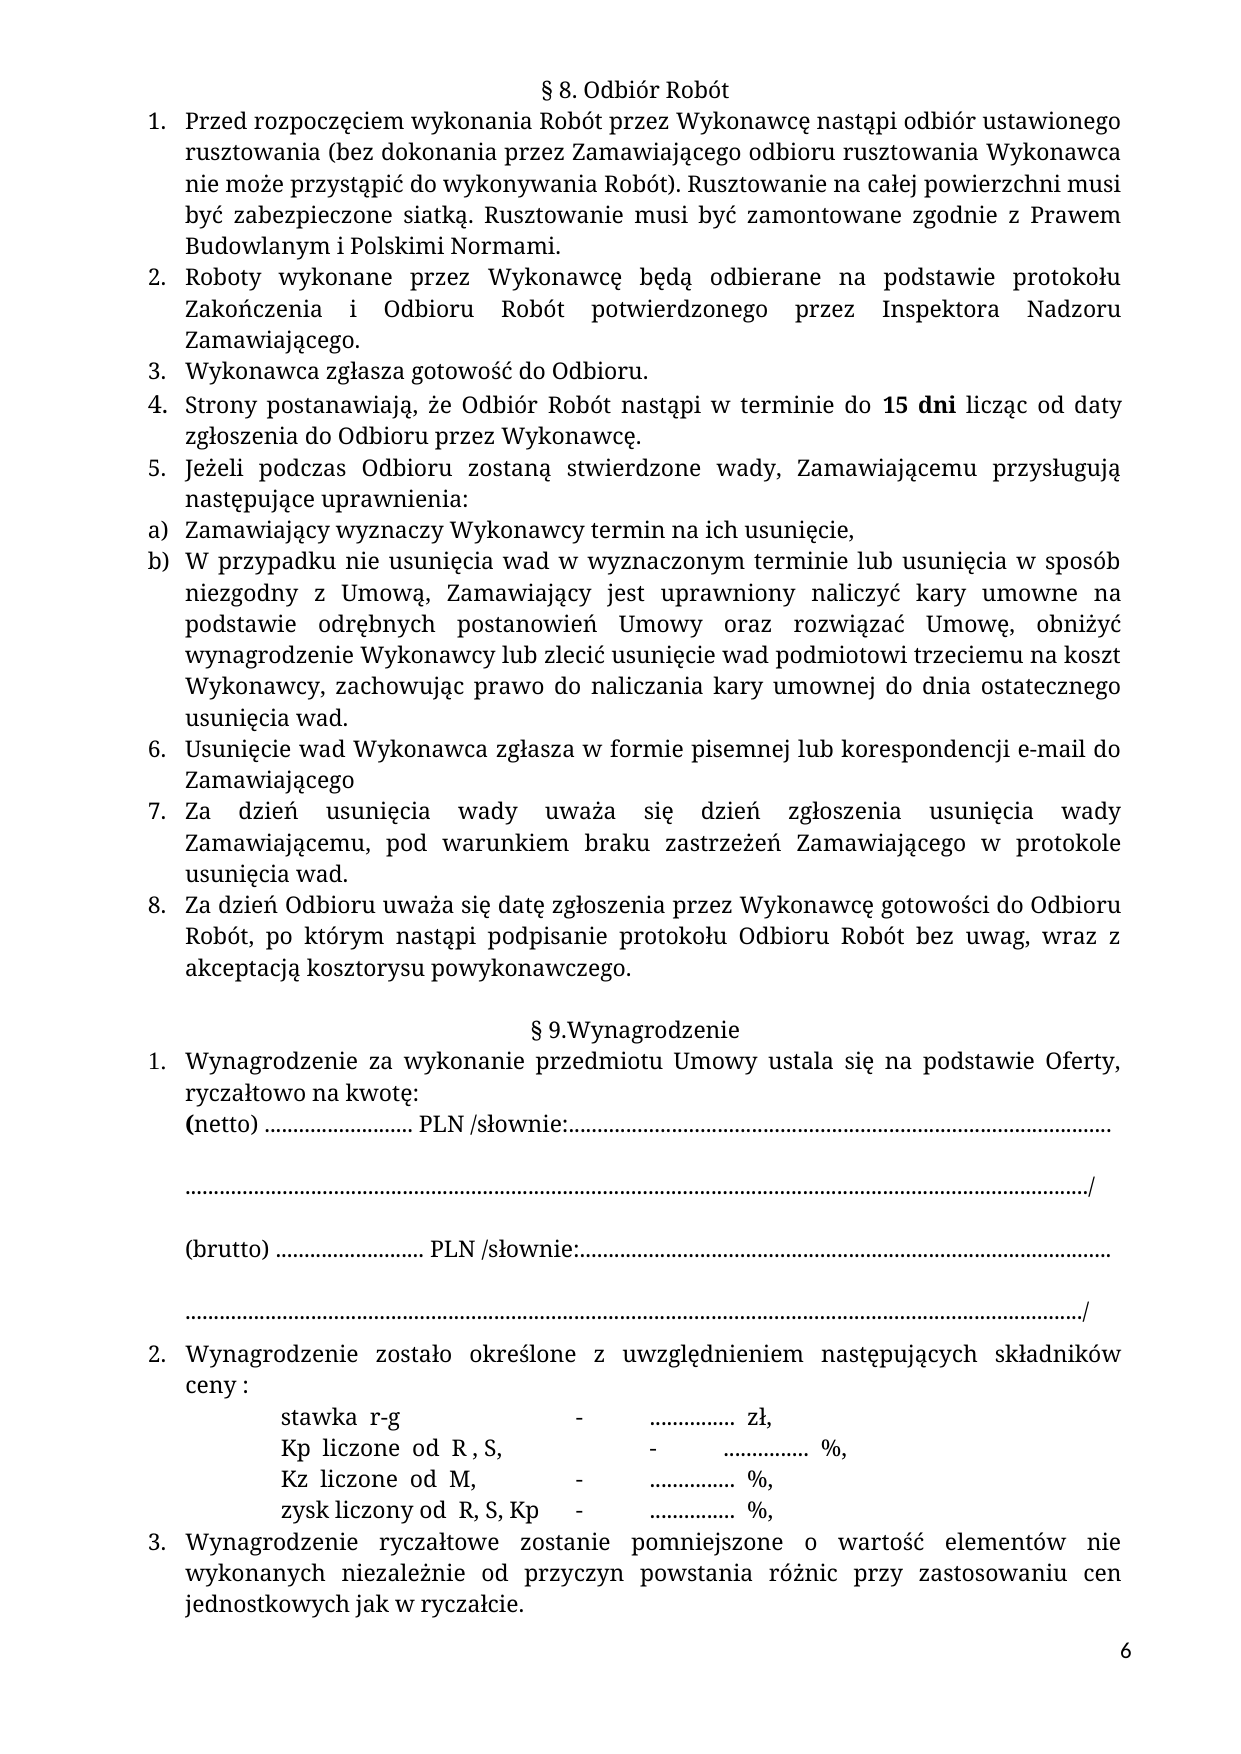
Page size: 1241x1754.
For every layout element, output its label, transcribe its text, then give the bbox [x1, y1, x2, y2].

list W przypadku nie usunięcia wad w wyznaczonym terminie lub usunięcia w sposób niezgodny z Umową, Zamawiający jest uprawniony naliczyć kary umowne na podstawie odrębnych postanowień Umowy oraz rozwiązać Umowę, obniżyć wynagrodzenie Wykonawcy lub zlecić usunięcie wad podmiotowi trzeciemu na koszt Wykonawcy, zachowując prawo do naliczania kary umownej do dnia ostatecznego usunięcia wad. [148, 545, 1122, 733]
list Zamawiający wyznaczy Wykonawcy termin na ich usunięcie, [148, 514, 1122, 545]
text Kp liczone od R , S, - ............... %, [281, 1432, 1122, 1463]
list Roboty wykonane przez Wykonawcę będą odbierane na podstawie protokołu Zakończenia i Odbioru Robót potwierdzonego przez Inspektora Nadzoru Zamawiającego. [148, 261, 1122, 355]
text § 8. Odbiór Robót [148, 74, 1122, 105]
list Strony postanawiają, że Odbiór Robót nastąpi w terminie do 15 dni licząc od daty zgłoszenia do Odbioru przez Wykonawcę. [148, 386, 1122, 452]
list Wykonawca zgłasza gotowość do Odbioru. [148, 355, 1122, 386]
list Wynagrodzenie zostało określone z uwzględnieniem następujących składników ceny : [148, 1338, 1122, 1400]
text ............................................................................................................................................................../ [185, 1170, 1122, 1202]
text (brutto) .......................... PLN /słownie:............................................................................................. [185, 1233, 1122, 1264]
list Wynagrodzenie ryczałtowe zostanie pomniejszone o wartość elementów nie wykonanych niezależnie od przyczyn powstania różnic przy zastosowaniu cen jednostkowych jak w ryczałcie. [148, 1525, 1122, 1619]
list Przed rozpoczęciem wykonania Robót przez Wykonawcę nastąpi odbiór ustawionego rusztowania (bez dokonania przez Zamawiającego odbioru rusztowania Wykonawca nie może przystąpić do wykonywania Robót). Rusztowanie na całej powierzchni musi być zabezpieczone siatką. Rusztowanie musi być zamontowane zgodnie z Prawem Budowlanym i Polskimi Normami. [148, 105, 1122, 261]
text ............................................................................................................................................................./ [185, 1295, 1122, 1327]
list Za dzień usunięcia wady uważa się dzień zgłoszenia usunięcia wady Zamawiającemu, pod warunkiem braku zastrzeżeń Zamawiającego w protokole usunięcia wad. [148, 795, 1122, 889]
text zysk liczony od R, S, Kp - ............... %, [281, 1494, 1122, 1525]
list Usunięcie wad Wykonawca zgłasza w formie pisemnej lub korespondencji e-mail do Zamawiającego [148, 733, 1122, 795]
list Wynagrodzenie za wykonanie przedmiotu Umowy ustala się na podstawie Oferty, ryczałtowo na kwotę: [148, 1045, 1122, 1108]
text Kz liczone od M, - ............... %, [281, 1463, 1122, 1494]
list Jeżeli podczas Odbioru zostaną stwierdzone wady, Zamawiającemu przysługują następujące uprawnienia: [148, 452, 1122, 514]
list Za dzień Odbioru uważa się datę zgłoszenia przez Wykonawcę gotowości do Odbioru Robót, po którym nastąpi podpisanie protokołu Odbioru Robót bez uwag, wraz z akceptacją kosztorysu powykonawczego. [148, 889, 1122, 983]
text (netto) .......................... PLN /słownie:............................................................................................... [185, 1108, 1122, 1139]
text stawka r-g - ............... zł, [281, 1400, 1122, 1432]
text § 9.Wynagrodzenie [148, 1014, 1122, 1045]
